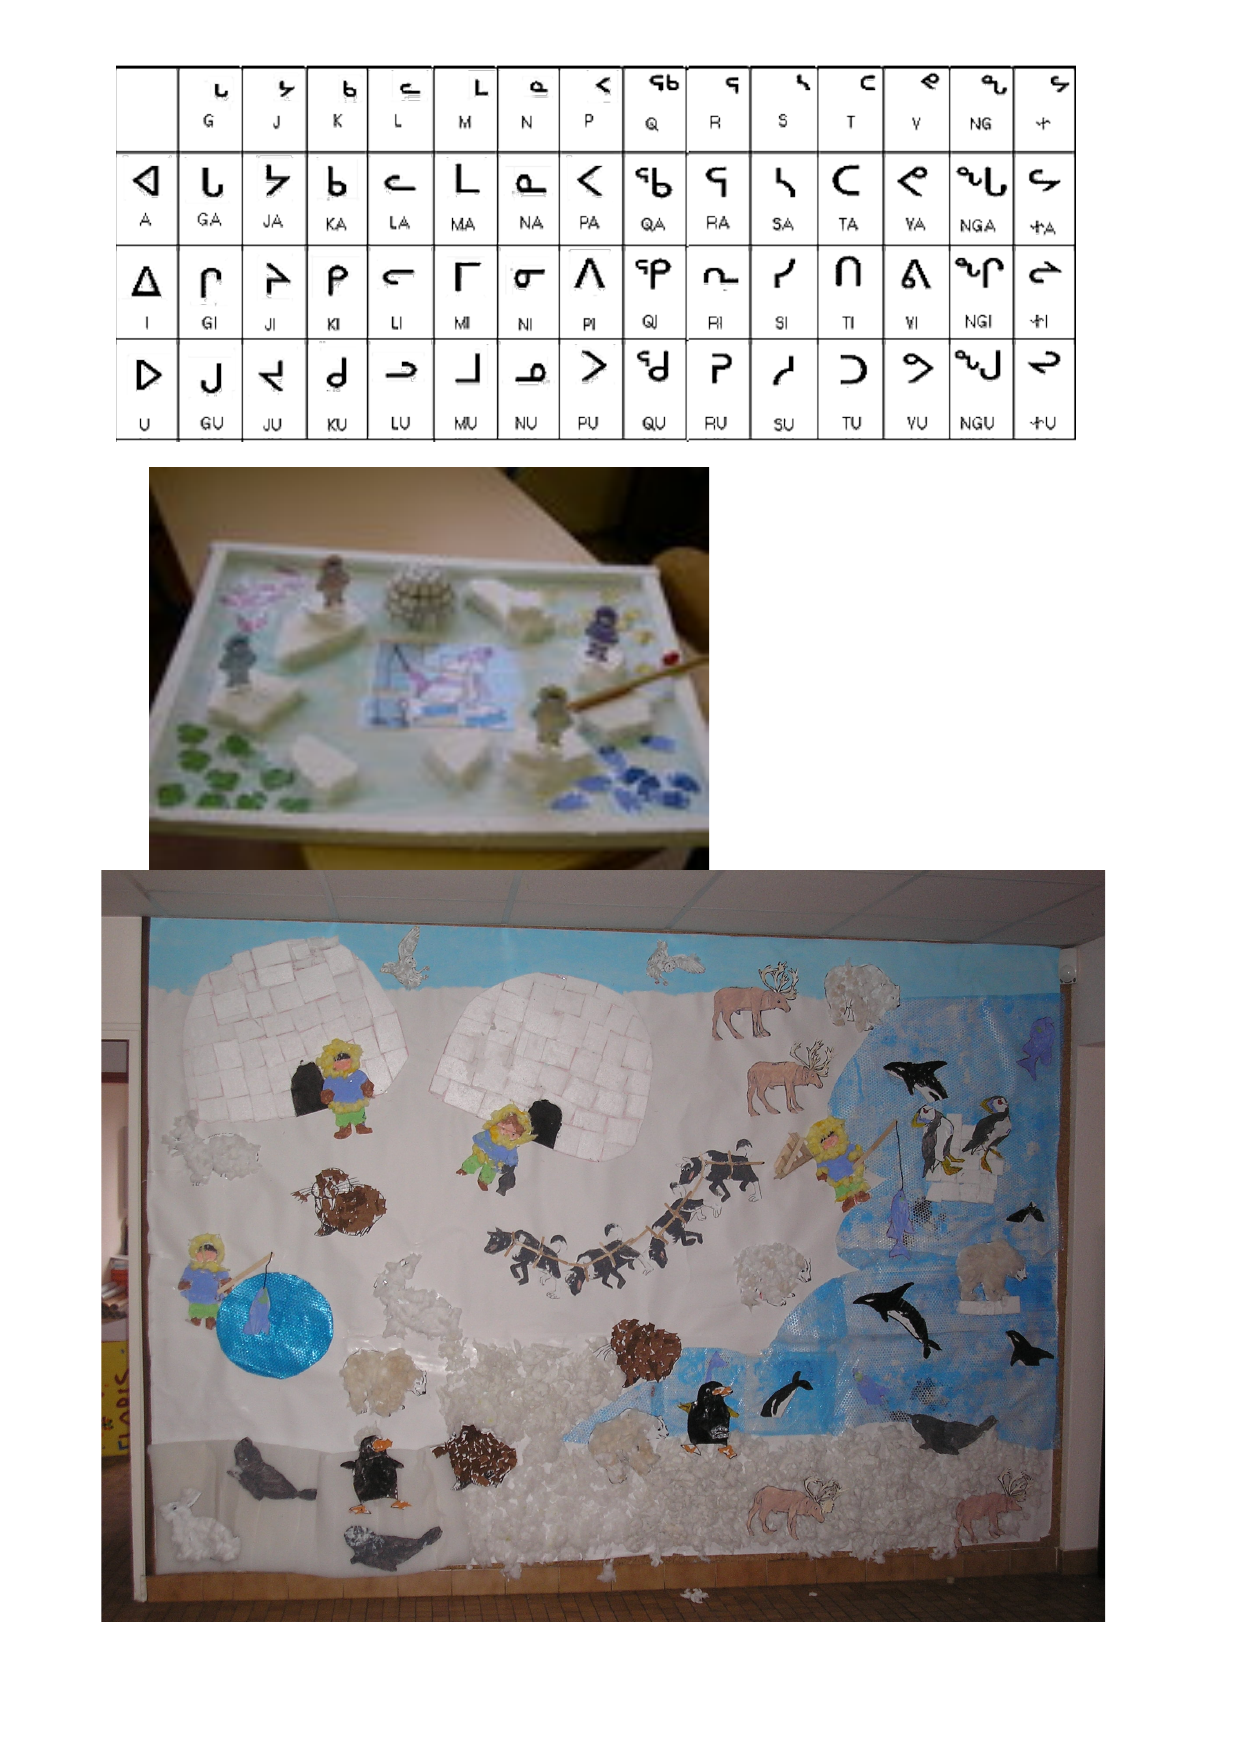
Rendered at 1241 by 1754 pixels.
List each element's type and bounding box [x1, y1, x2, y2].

picture [101, 467, 1106, 1622]
picture [116, 64, 1076, 442]
